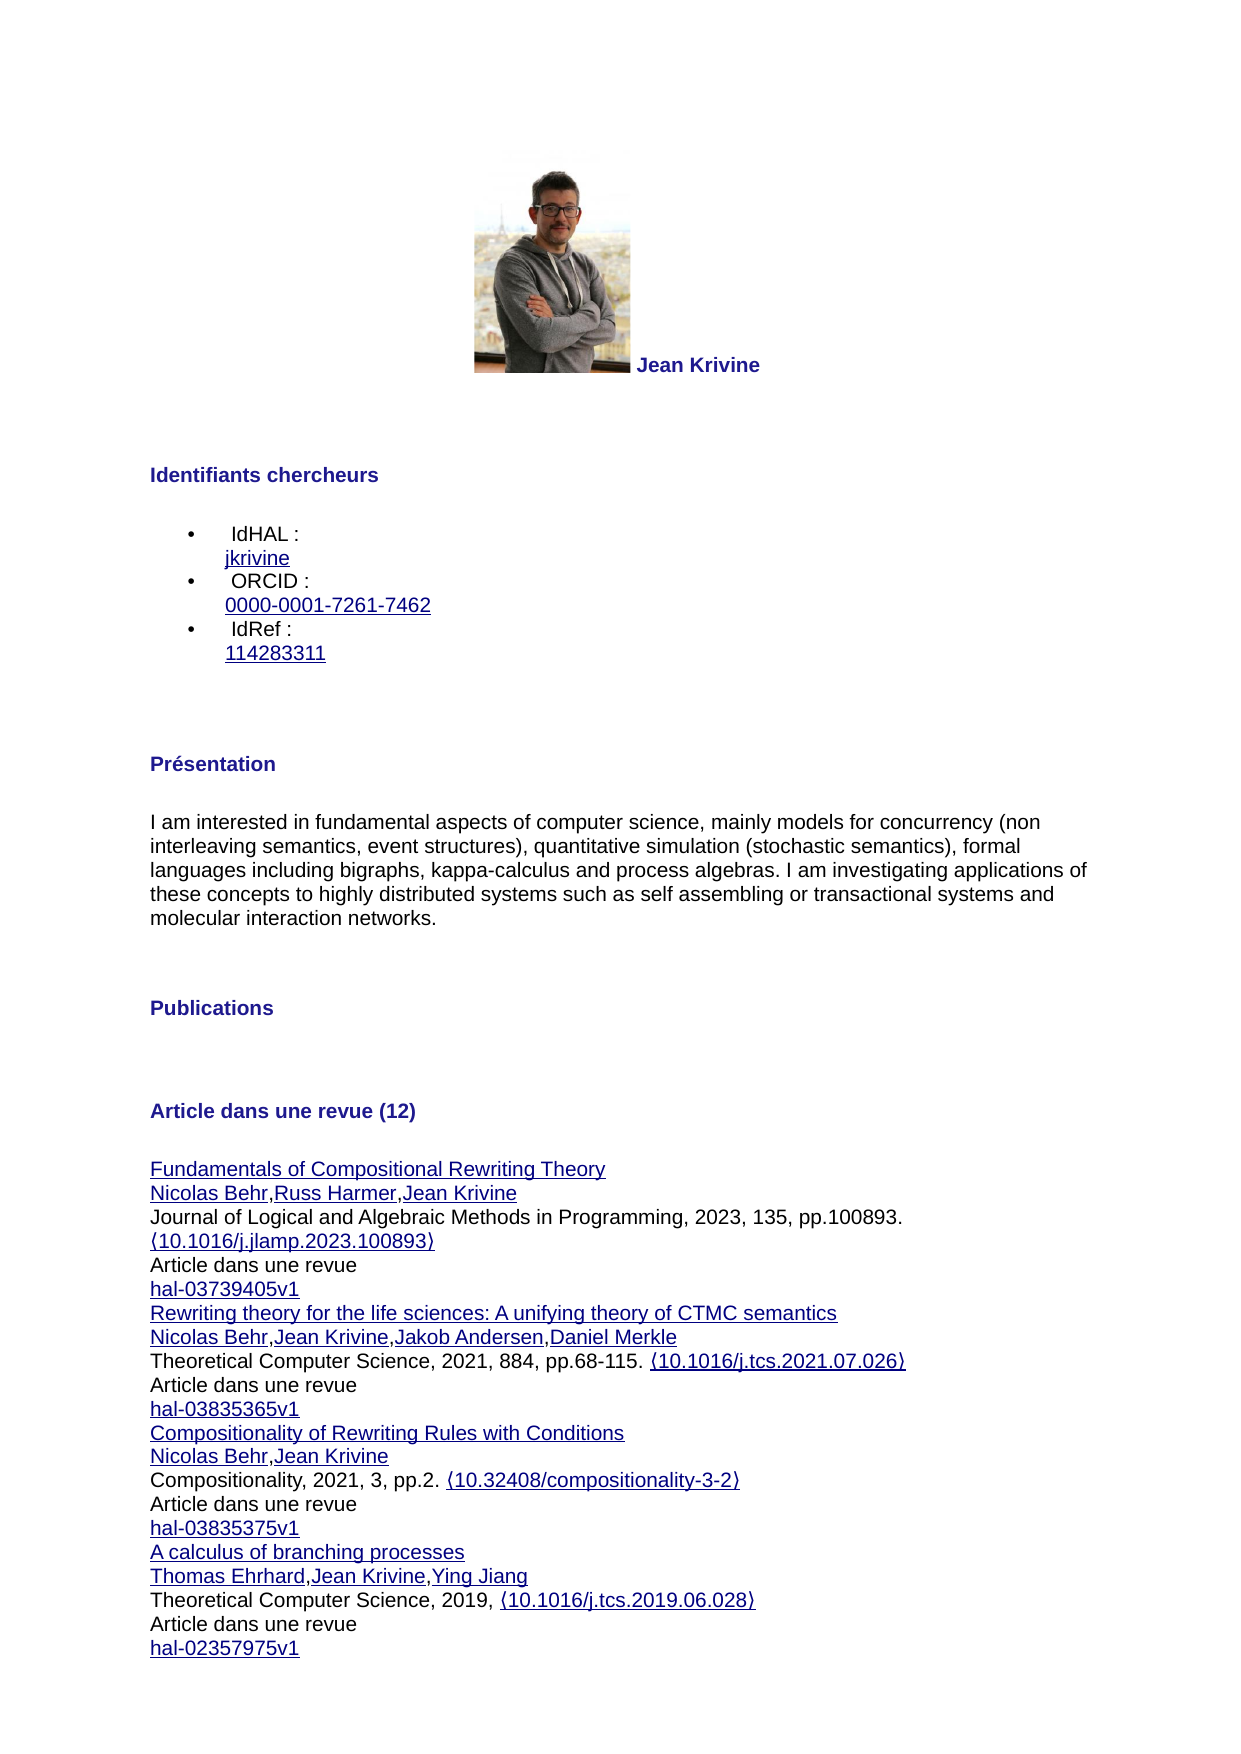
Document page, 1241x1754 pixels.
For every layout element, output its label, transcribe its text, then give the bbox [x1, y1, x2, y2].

subtitle Identifiants chercheurs [150, 463, 1090, 487]
picture [474, 150, 631, 373]
text I am interested in fundamental aspects of computer science, mainly models for concurrency (non interleaving semantics, event structures), quantitative simulation (stochastic semantics), formal languages including bigraphs, kappa-calculus and process algebras. I am investigating applications of these concepts to highly distributed systems such as self assembling or transactional systems and molecular interaction networks. [150, 810, 1090, 930]
subtitle Article dans une revue (12) [150, 1098, 1090, 1122]
subtitle Publications [150, 995, 1090, 1019]
list 114283311 [187, 641, 1090, 665]
list IdRef : [187, 617, 1090, 641]
table_cell Compositionality of Rewriting Rules with Conditions Nicolas Behr,Jean Krivine Compositionality, 2021, 3, pp.2. ⟨10.32408/compositionality-3-2⟩ Article dans une revue hal-03835375v1 [150, 1420, 1090, 1540]
list 0000-0001-7261-7462 [187, 593, 1090, 617]
table_cell Rewriting theory for the life sciences: A unifying theory of CTMC semantics Nicolas Behr,Jean Krivine,Jakob Andersen,Daniel Merkle Theoretical Computer Science, 2021, 884, pp.68-115. ⟨10.1016/j.tcs.2021.07.026⟩ Article dans une revue hal-03835365v1 [150, 1301, 1090, 1420]
list IdHAL : [187, 521, 1090, 545]
subtitle Jean Krivine [150, 150, 1090, 377]
list ORCID : [187, 569, 1090, 593]
table_cell A calculus of branching processes Thomas Ehrhard,Jean Krivine,Ying Jiang Theoretical Computer Science, 2019, ⟨10.1016/j.tcs.2019.06.028⟩ Article dans une revue hal-02357975v1 [150, 1540, 1090, 1660]
table_header Fundamentals of Compositional Rewriting Theory Nicolas Behr,Russ Harmer,Jean Krivine Journal of Logical and Algebraic Methods in Programming, 2023, 135, pp.100893. ⟨10.1016/j.jlamp.2023.100893⟩ Article dans une revue hal-03739405v1 [150, 1157, 1090, 1301]
subtitle Présentation [150, 752, 1090, 776]
list jkrivine [187, 545, 1090, 569]
